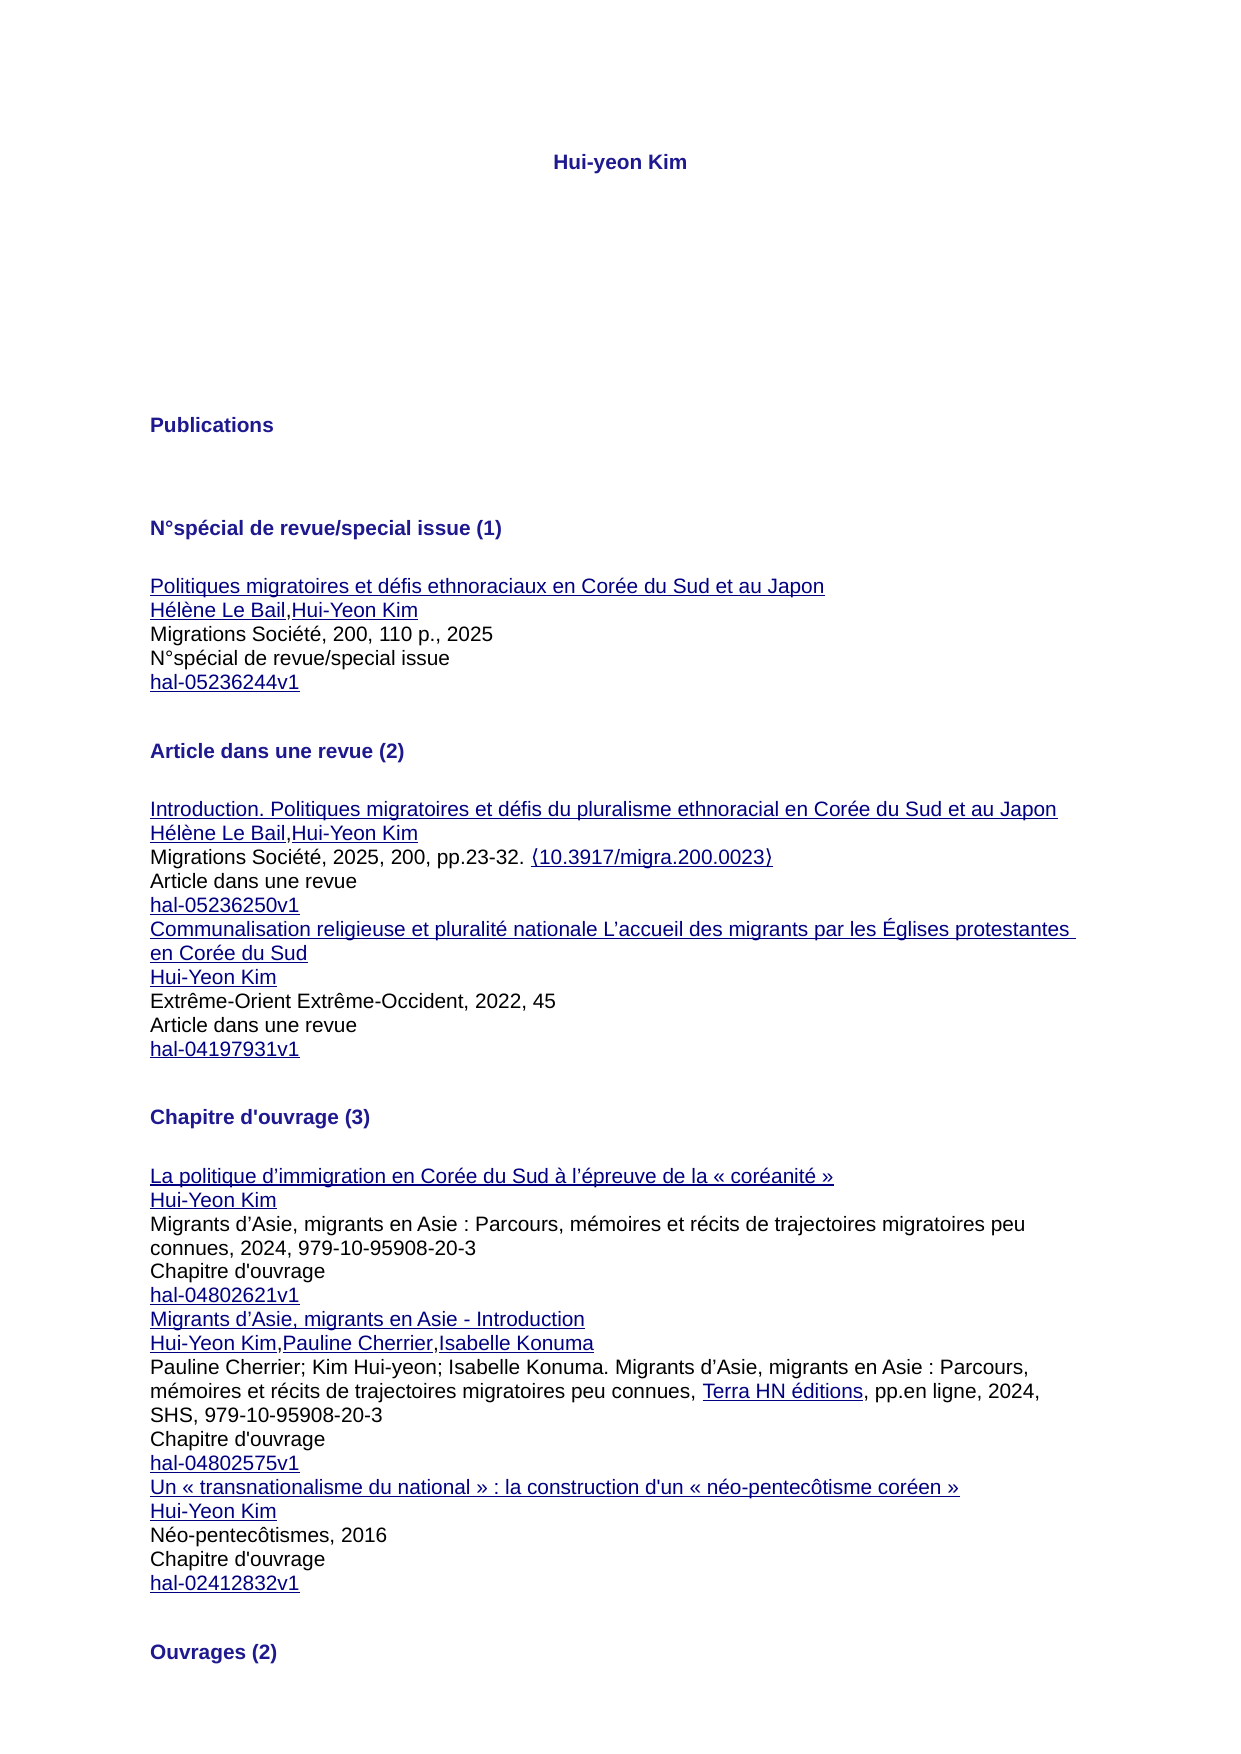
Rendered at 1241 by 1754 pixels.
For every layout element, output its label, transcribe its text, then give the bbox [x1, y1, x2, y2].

table_cell Un « transnationalisme du national » : la construction d'un « néo-pentecôtisme coréen » Hui-Yeon Kim Néo-pentecôtismes, 2016 Chapitre d'ouvrage hal-02412832v1 [150, 1475, 1090, 1595]
table_cell Communalisation religieuse et pluralité nationale L’accueil des migrants par les Églises protestantes en Corée du Sud Hui-Yeon Kim Extrême-Orient Extrême-Occident, 2022, 45 Article dans une revue hal-04197931v1 [150, 917, 1090, 1060]
table_header Politiques migratoires et défis ethnoraciaux en Corée du Sud et au Japon Hélène Le Bail,Hui-Yeon Kim Migrations Société, 200, 110 p., 2025 N°spécial de revue/special issue hal-05236244v1 [150, 574, 1090, 694]
subtitle N°spécial de revue/special issue (1) [150, 516, 1090, 539]
subtitle Ouvrages (2) [150, 1639, 1090, 1663]
table_header La politique d’immigration en Corée du Sud à l’épreuve de la « coréanité » Hui-Yeon Kim Migrants d’Asie, migrants en Asie : Parcours, mémoires et récits de trajectoires migratoires peu connues, 2024, 979-10-95908-20-3 Chapitre d'ouvrage hal-04802621v1 [150, 1164, 1090, 1307]
table_header Introduction. Politiques migratoires et défis du pluralisme ethnoracial en Corée du Sud et au Japon Hélène Le Bail,Hui-Yeon Kim Migrations Société, 2025, 200, pp.23-32. ⟨10.3917/migra.200.0023⟩ Article dans une revue hal-05236250v1 [150, 797, 1090, 917]
subtitle Publications [150, 412, 1090, 436]
table_cell Migrants d’Asie, migrants en Asie - Introduction Hui-Yeon Kim,Pauline Cherrier,Isabelle Konuma Pauline Cherrier; Kim Hui-yeon; Isabelle Konuma. Migrants d’Asie, migrants en Asie : Parcours, mémoires et récits de trajectoires migratoires peu connues, Terra HN éditions, pp.en ligne, 2024, SHS, 979-10-95908-20-3 Chapitre d'ouvrage hal-04802575v1 [150, 1307, 1090, 1475]
subtitle Article dans une revue (2) [150, 738, 1090, 762]
subtitle Chapitre d'ouvrage (3) [150, 1105, 1090, 1129]
subtitle Hui-yeon Kim [150, 150, 1090, 174]
